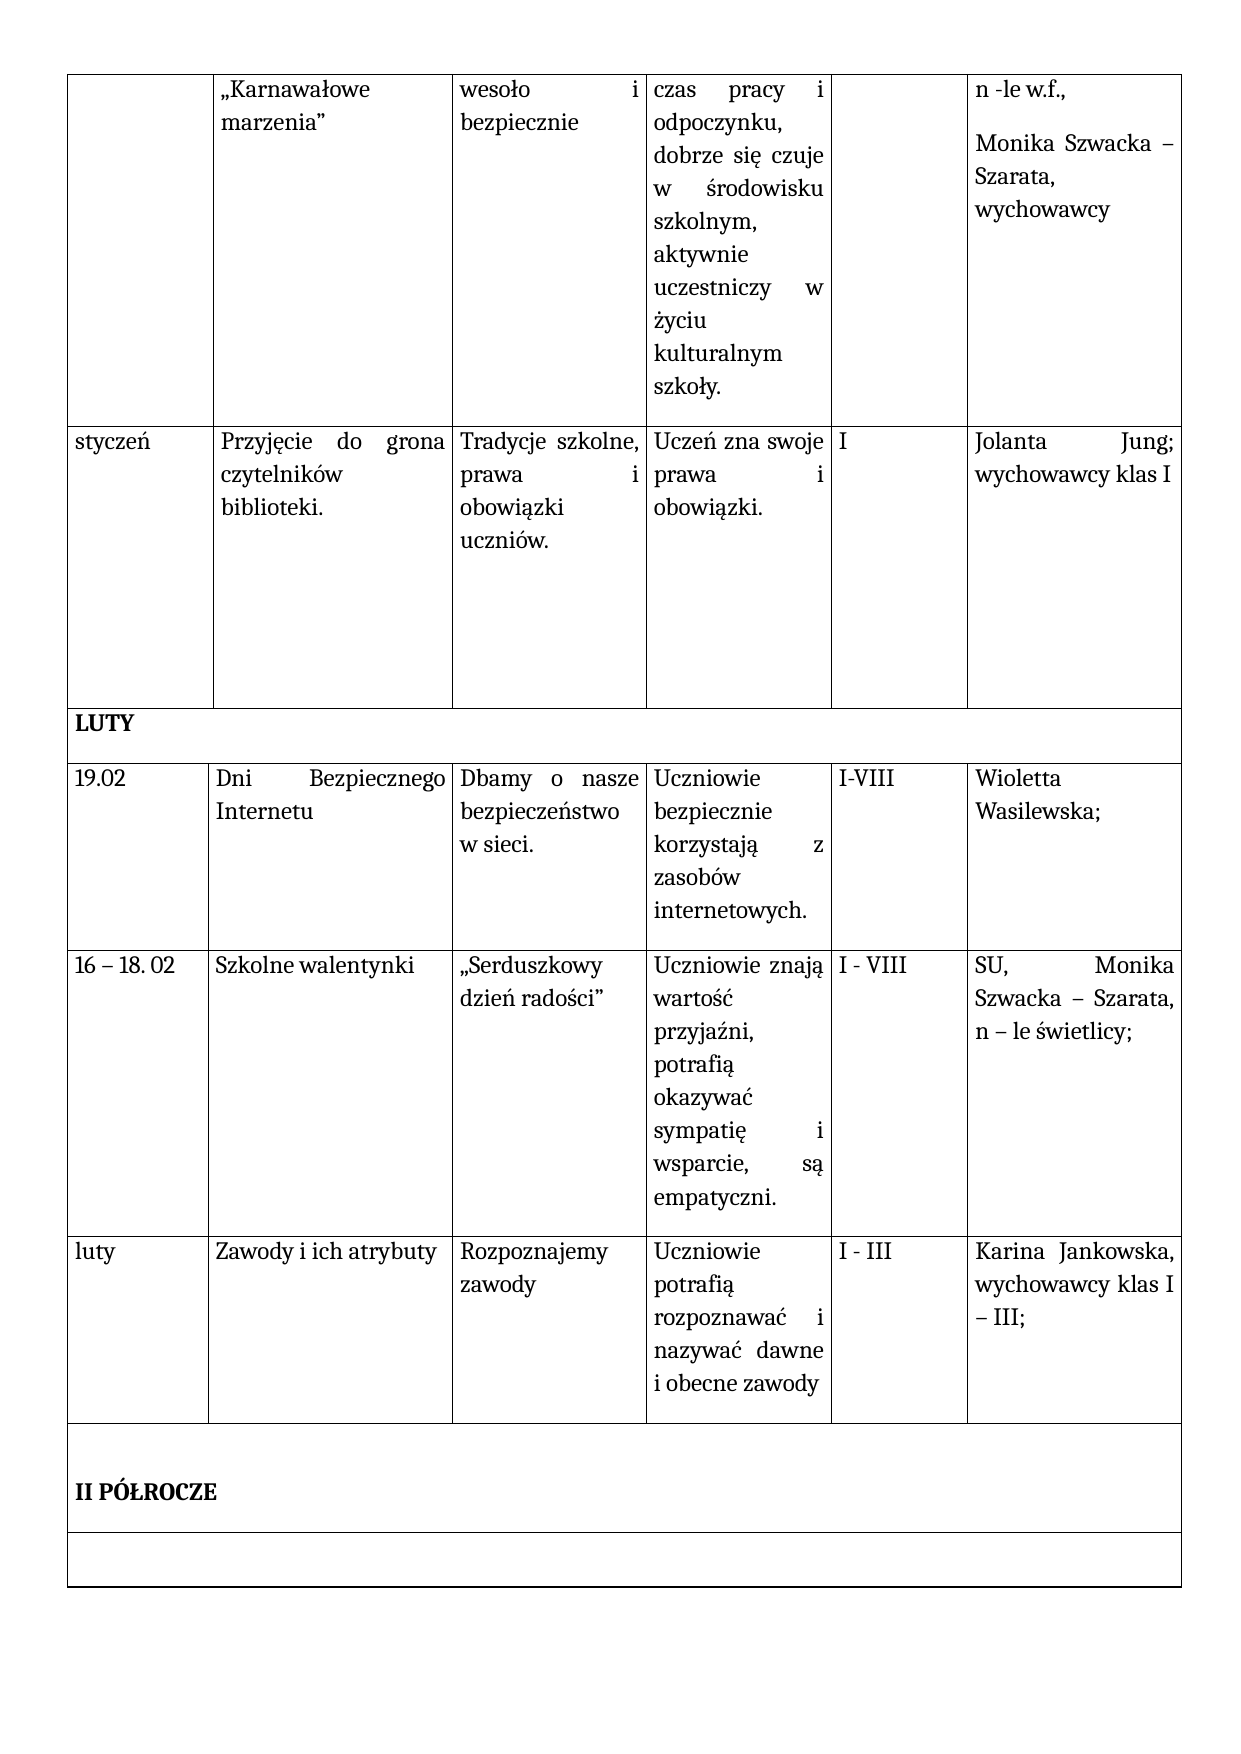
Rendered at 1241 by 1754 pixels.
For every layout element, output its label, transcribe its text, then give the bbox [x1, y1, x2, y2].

table_cell Przyjęcie do grona czytelników biblioteki. [214, 427, 452, 708]
table_cell Dni Bezpiecznego Internetu [209, 764, 452, 950]
table_cell wesoło i bezpiecznie [453, 75, 646, 426]
table_cell n -le w.f., Monika Szwacka – Szarata, wychowawcy [968, 75, 1181, 426]
table_cell Uczniowie bezpiecznie korzystają z zasobów internetowych. [647, 764, 831, 950]
table_cell SU, Monika Szwacka – Szarata, n – le świetlicy; [968, 951, 1181, 1236]
table_cell LUTY [68, 709, 1181, 763]
table_cell [68, 1533, 1181, 1586]
table_cell luty [68, 1237, 208, 1423]
table_cell Dbamy o nasze bezpieczeństwo w sieci. [453, 764, 646, 950]
table_cell Rozpoznajemy zawody [453, 1237, 646, 1423]
table_cell „Karnawałowe marzenia” [214, 75, 452, 426]
table_cell Jolanta Jung; wychowawcy klas I [968, 427, 1181, 708]
table_cell [832, 75, 967, 426]
table_cell „Serduszkowy dzień radości” [453, 951, 646, 1236]
table_cell I - VIII [832, 951, 967, 1236]
table_cell Uczeń zna swoje prawa i obowiązki. [647, 427, 831, 708]
table_cell 16 – 18. 02 [68, 951, 208, 1236]
table_cell styczeń [68, 427, 213, 708]
table_cell [68, 75, 213, 426]
table_cell 19.02 [68, 764, 208, 950]
table_cell czas pracy i odpoczynku, dobrze się czuje w środowisku szkolnym, aktywnie uczestniczy w życiu kulturalnym szkoły. [647, 75, 831, 426]
table_cell Karina Jankowska, wychowawcy klas I – III; [968, 1237, 1181, 1423]
table_cell Uczniowie potrafią rozpoznawać i nazywać dawne i obecne zawody [647, 1237, 831, 1423]
table_cell II PÓŁROCZE [68, 1424, 1181, 1532]
table_cell I - III [832, 1237, 967, 1423]
table_cell Uczniowie znają wartość przyjaźni, potrafią okazywać sympatię i wsparcie, są empatyczni. [647, 951, 831, 1236]
table_cell I [832, 427, 967, 708]
table_cell Szkolne walentynki [209, 951, 452, 1236]
table_cell I-VIII [832, 764, 967, 950]
table_cell Tradycje szkolne, prawa i obowiązki uczniów. [453, 427, 646, 708]
table_cell Zawody i ich atrybuty [209, 1237, 452, 1423]
table_cell Wioletta Wasilewska; [968, 764, 1181, 950]
